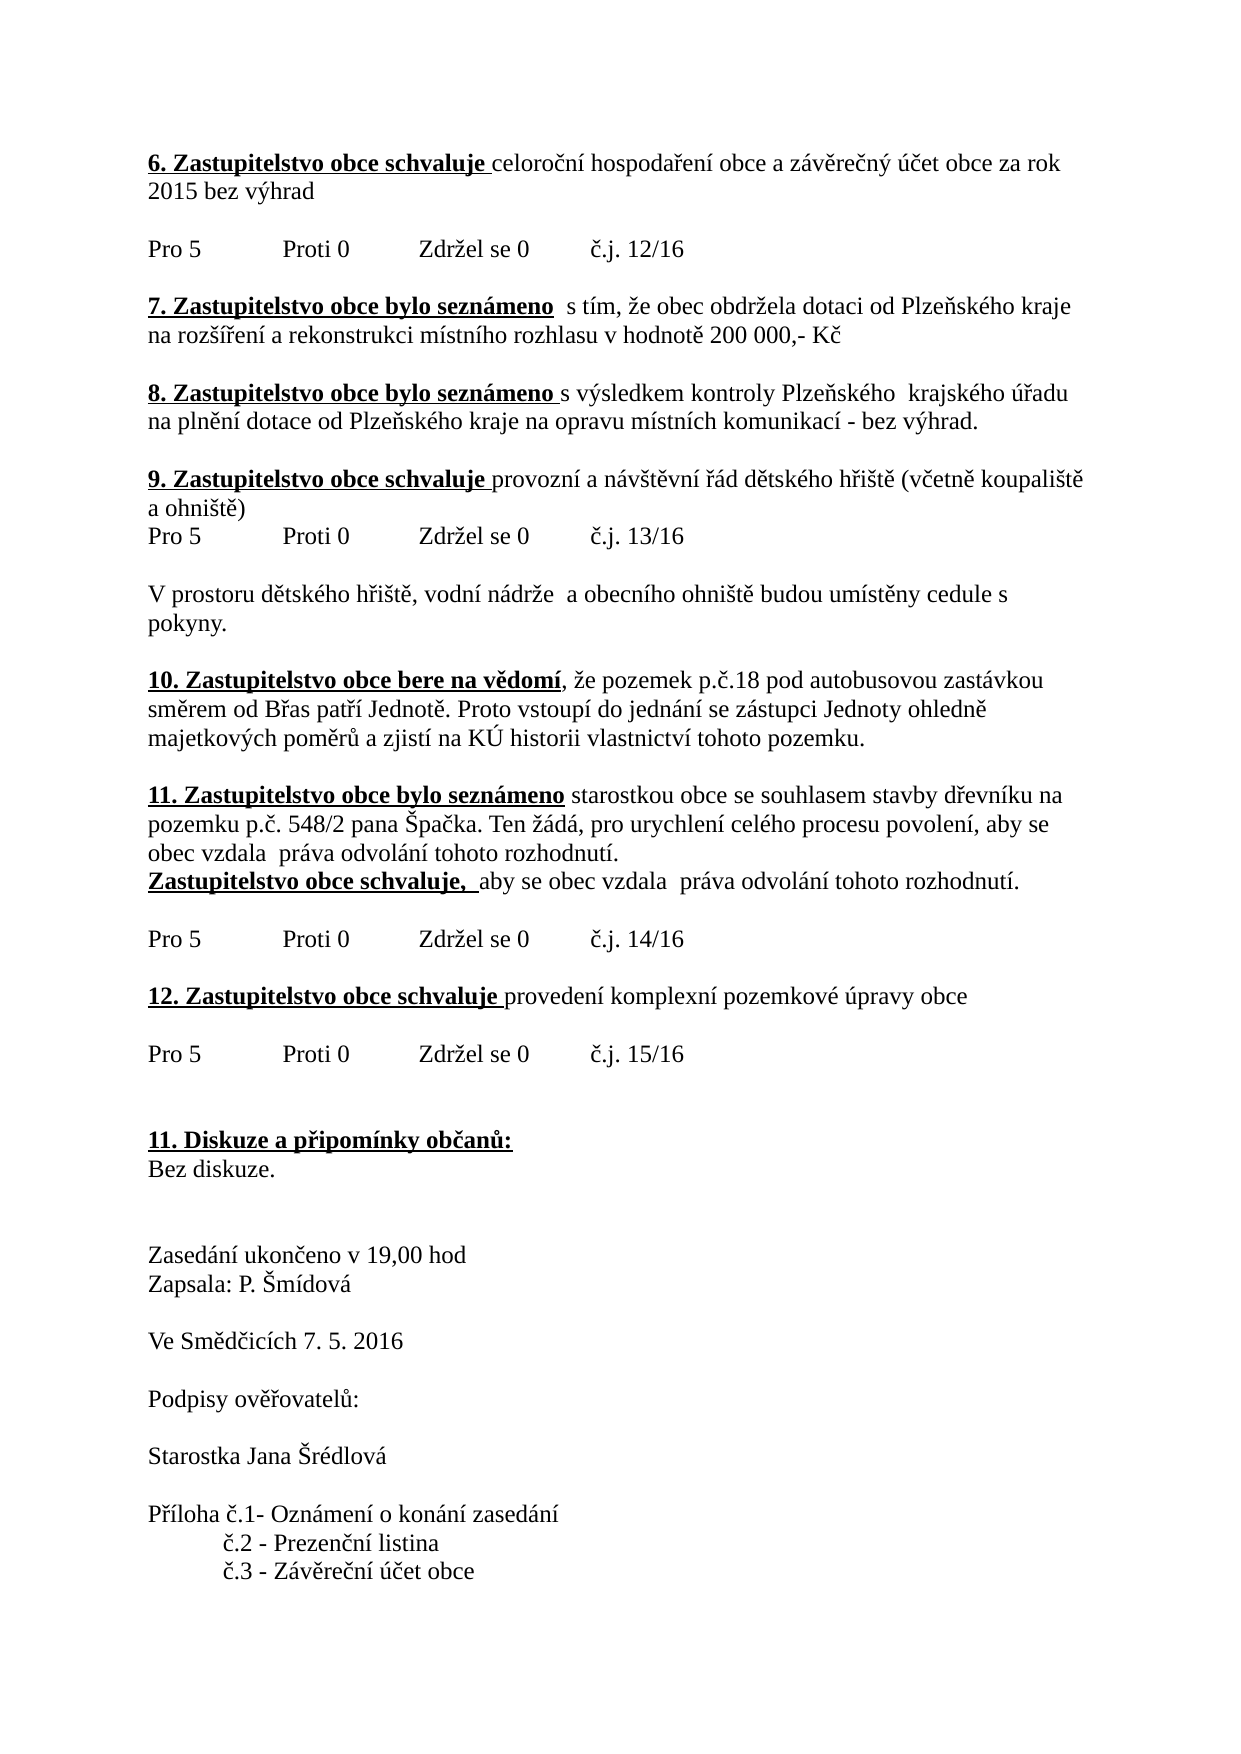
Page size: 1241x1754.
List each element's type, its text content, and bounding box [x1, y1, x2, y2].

text 10. Zastupitelstvo obce bere na vědomí, že pozemek p.č.18 pod autobusovou zastávkou směrem od Břas patří Jednotě. Proto vstoupí do jednání se zástupci Jednoty ohledně majetkových poměrů a zjistí na KÚ historii vlastnictví tohoto pozemku. [148, 665, 1093, 751]
text 11. Zastupitelstvo obce bylo seznámeno starostkou obce se souhlasem stavby dřevníku na pozemku p.č. 548/2 pana Špačka. Ten žádá, pro urychlení celého procesu povolení, aby se obec vzdala práva odvolání tohoto rozhodnutí. [148, 780, 1093, 866]
text Bez diskuze. [148, 1154, 1093, 1183]
text Příloha č.1- Oznámení o konání zasedání [148, 1499, 1093, 1528]
text Pro 5 Proti 0 Zdržel se 0 č.j. 12/16 [148, 234, 1093, 263]
text Zastupitelstvo obce schvaluje, aby se obec vzdala práva odvolání tohoto rozhodnutí. [148, 866, 1093, 895]
text V prostoru dětského hřiště, vodní nádrže a obecního ohniště budou umístěny cedule s pokyny. [148, 579, 1093, 636]
text Podpisy ověřovatelů: [148, 1384, 1093, 1413]
text Ve Smědčicích 7. 5. 2016 [148, 1326, 1093, 1355]
text Pro 5 Proti 0 Zdržel se 0 č.j. 13/16 [148, 521, 1093, 550]
text 9. Zastupitelstvo obce schvaluje provozní a návštěvní řád dětského hřiště (včetně koupaliště a ohniště) [148, 464, 1093, 521]
text Pro 5 Proti 0 Zdržel se 0 č.j. 15/16 [148, 1039, 1093, 1068]
text Zasedání ukončeno v 19,00 hod [148, 1240, 1093, 1269]
text Starostka Jana Šrédlová [148, 1441, 1093, 1470]
text 12. Zastupitelstvo obce schvaluje provedení komplexní pozemkové úpravy obce [148, 981, 1093, 1010]
text 6. Zastupitelstvo obce schvaluje celoroční hospodaření obce a závěrečný účet obce za rok 2015 bez výhrad [148, 148, 1093, 205]
text Pro 5 Proti 0 Zdržel se 0 č.j. 14/16 [148, 924, 1093, 953]
text 11. Diskuze a připomínky občanů: [148, 1125, 1093, 1154]
text Zapsala: P. Šmídová [148, 1269, 1093, 1298]
text 7. Zastupitelstvo obce bylo seznámeno s tím, že obec obdržela dotaci od Plzeňského kraje na rozšíření a rekonstrukci místního rozhlasu v hodnotě 200 000,- Kč [148, 291, 1093, 349]
text č.2 - Prezenční listina [148, 1528, 1093, 1556]
text 8. Zastupitelstvo obce bylo seznámeno s výsledkem kontroly Plzeňského krajského úřadu na plnění dotace od Plzeňského kraje na opravu místních komunikací - bez výhrad. [148, 378, 1093, 435]
text č.3 - Závěreční účet obce [148, 1556, 1093, 1585]
